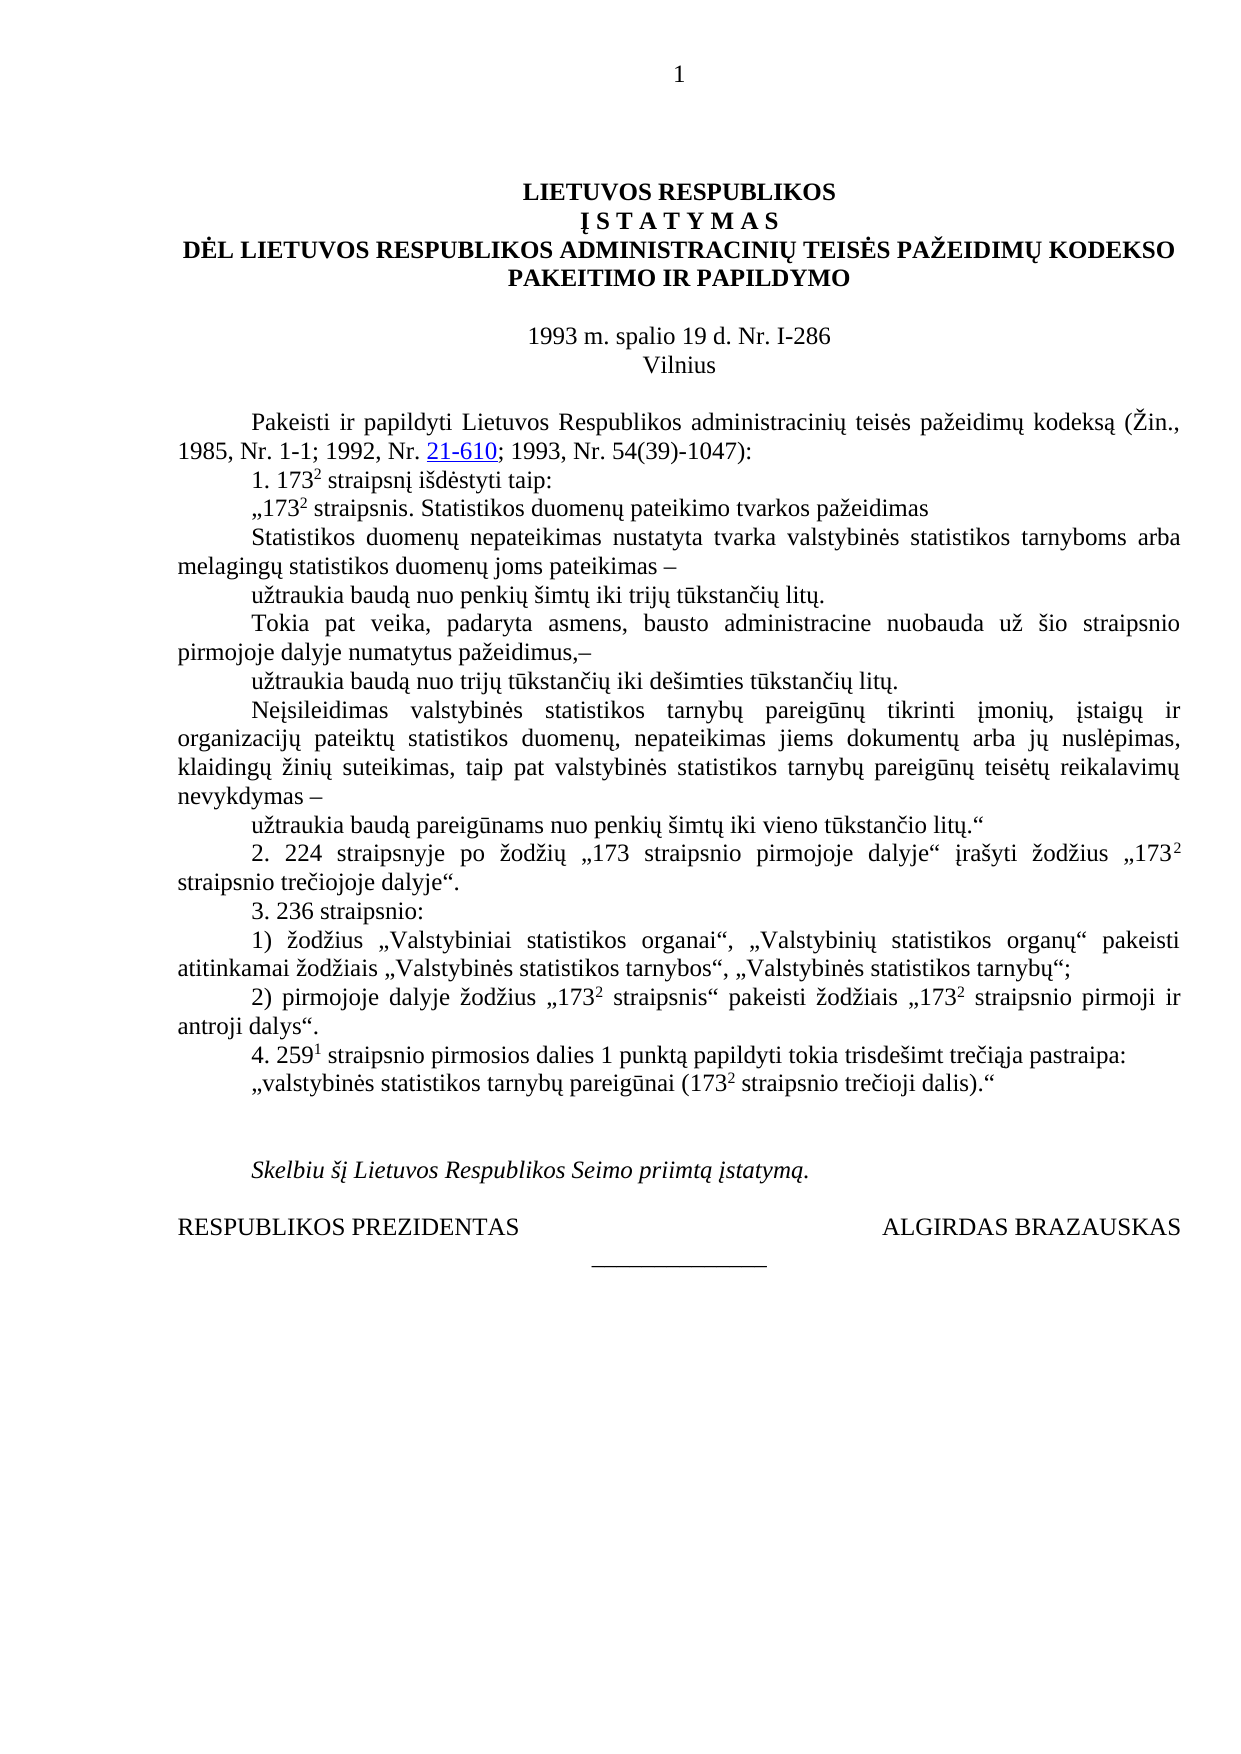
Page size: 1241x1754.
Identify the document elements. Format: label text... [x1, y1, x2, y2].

text „valstybinės statistikos tarnybų pareigūnai (1732 straipsnio trečioji dalis).“ [177, 1068, 1181, 1097]
text 1) žodžius „Valstybiniai statistikos organai“, „Valstybinių statistikos organų“ pakeisti atitinkamai žodžiais „Valstybinės statistikos tarnybos“, „Valstybinės statistikos tarnybų“; [177, 925, 1181, 982]
text 2) pirmojoje dalyje žodžius „1732 straipsnis“ pakeisti žodžiais „1732 straipsnio pirmoji ir antroji dalys“. [177, 982, 1181, 1040]
text Skelbiu šį Lietuvos Respublikos Seimo priimtą įstatymą. [177, 1155, 1181, 1183]
text 1. 1732 straipsnį išdėstyti taip: [177, 465, 1181, 493]
text „1732 straipsnis. Statistikos duomenų pateikimo tvarkos pažeidimas [177, 493, 1181, 522]
text 1993 m. spalio 19 d. Nr. I-286 [177, 321, 1181, 350]
text Į S T A T Y M A S [177, 206, 1181, 235]
text užtraukia baudą nuo penkių šimtų iki trijų tūkstančių litų. [177, 580, 1181, 608]
text Neįsileidimas valstybinės statistikos tarnybų pareigūnų tikrinti įmonių, įstaigų ir organizacijų pateiktų statistikos duomenų, nepateikimas jiems dokumentų arba jų nuslėpimas, klaidingų žinių suteikimas, taip pat valstybinės statistikos tarnybų pareigūnų teisėtų reikalavimų nevykdymas – [177, 695, 1181, 810]
text Statistikos duomenų nepateikimas nustatyta tvarka valstybinės statistikos tarnyboms arba melagingų statistikos duomenų joms pateikimas – [177, 522, 1181, 580]
text RESPUBLIKOS PREZIDENTAS ALGIRDAS BRAZAUSKAS [177, 1212, 1181, 1241]
text užtraukia baudą pareigūnams nuo penkių šimtų iki vieno tūkstančio litų.“ [177, 810, 1181, 838]
text Vilnius [177, 350, 1181, 378]
text Pakeisti ir papildyti Lietuvos Respublikos administracinių teisės pažeidimų kodeksą (Žin., 1985, Nr. 1-1; 1992, Nr. 21-610; 1993, Nr. 54(39)-1047): [177, 407, 1181, 465]
text LIETUVOS RESPUBLIKOS [177, 177, 1181, 206]
text Tokia pat veika, padaryta asmens, bausto administracine nuobauda už šio straipsnio pirmojoje dalyje numatytus pažeidimus,– [177, 608, 1181, 666]
text ______________ [177, 1241, 1181, 1270]
text 2. 224 straipsnyje po žodžių „173 straipsnio pirmojoje dalyje“ įrašyti žodžius „1732 straipsnio trečiojoje dalyje“. [177, 838, 1181, 896]
text DĖL LIETUVOS RESPUBLIKOS ADMINISTRACINIŲ TEISĖS PAŽEIDIMŲ KODEKSO PAKEITIMO IR PAPILDYMO [177, 235, 1181, 292]
text užtraukia baudą nuo trijų tūkstančių iki dešimties tūkstančių litų. [177, 666, 1181, 695]
text 3. 236 straipsnio: [177, 896, 1181, 925]
text 4. 2591 straipsnio pirmosios dalies 1 punktą papildyti tokia trisdešimt trečiąja pastraipa: [177, 1040, 1181, 1068]
